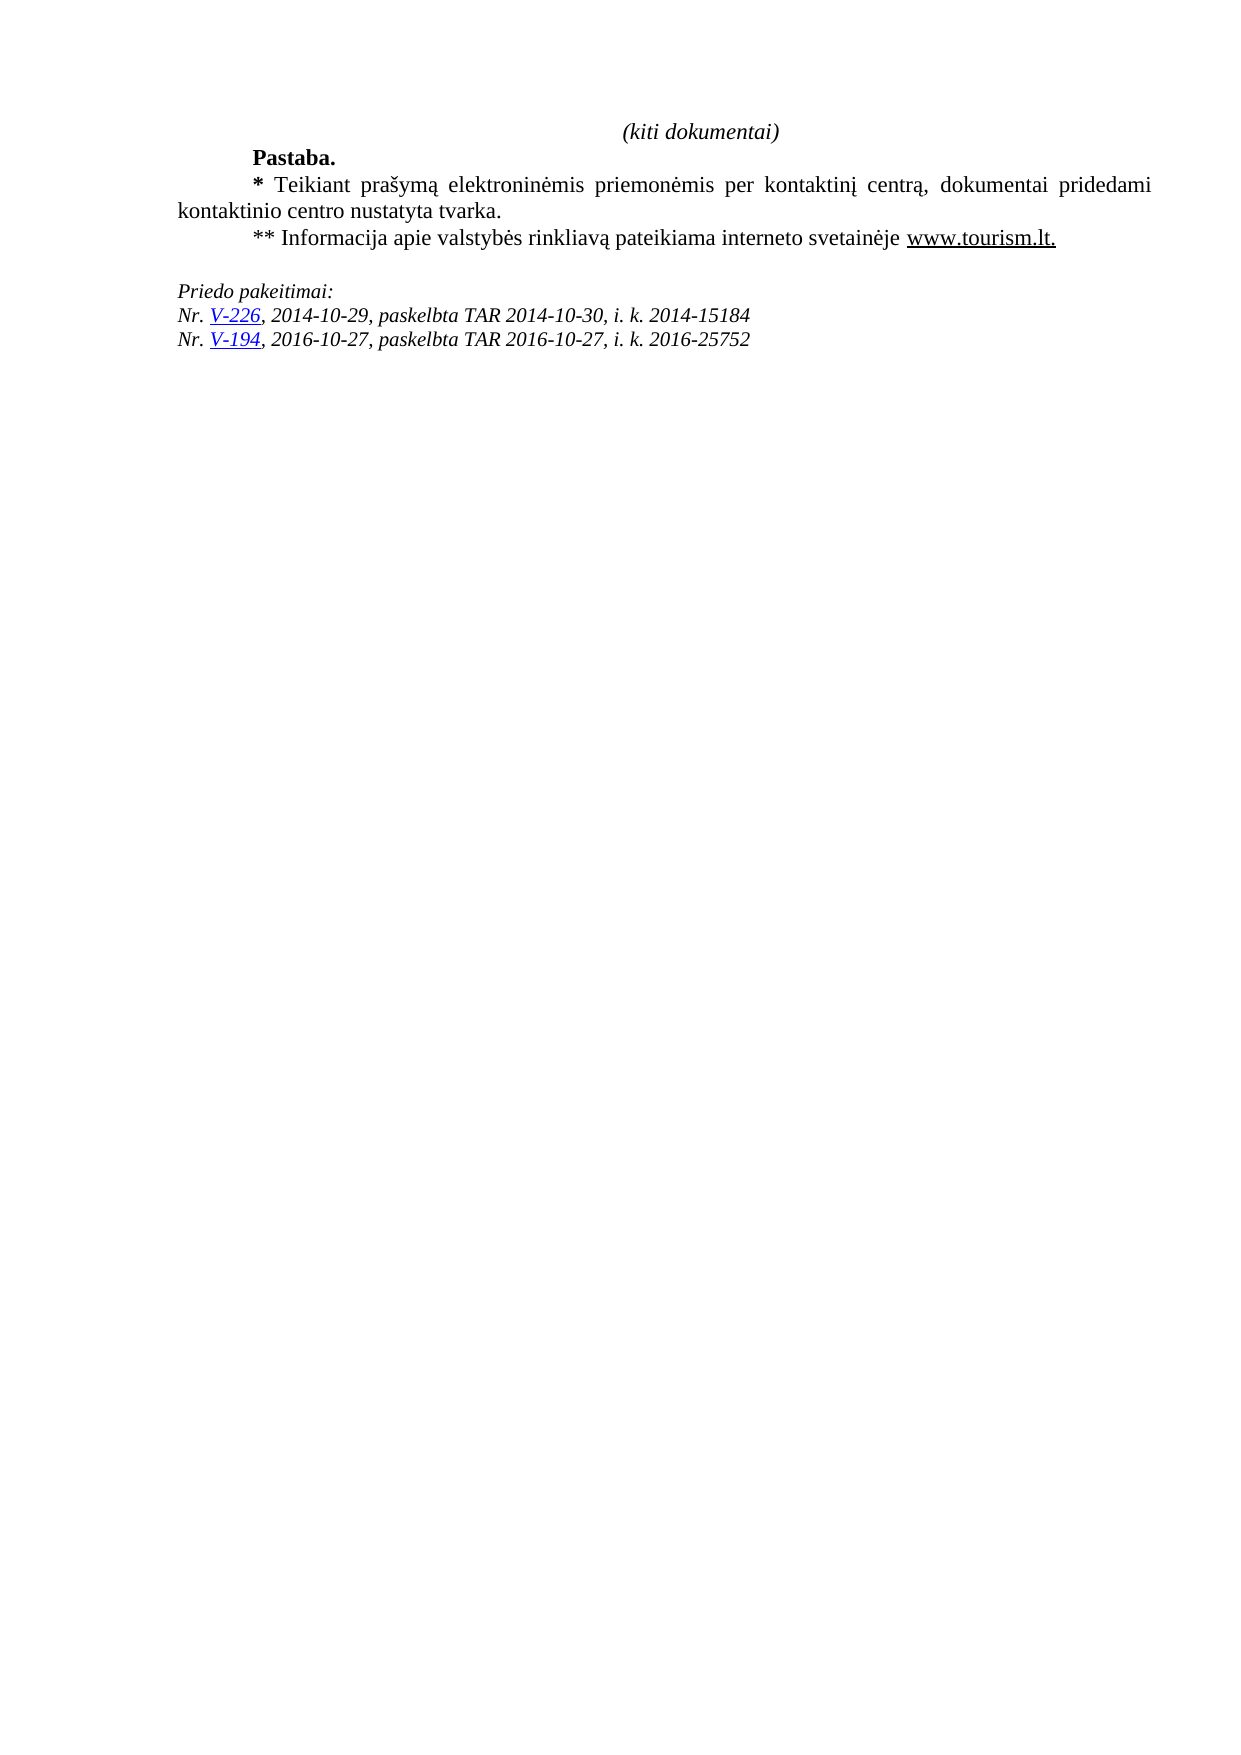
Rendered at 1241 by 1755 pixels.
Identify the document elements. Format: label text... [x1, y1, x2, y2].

text * Teikiant prašymą elektroninėmis priemonėmis per kontaktinį centrą, dokumentai pridedami kontaktinio centro nustatyta tvarka. [177, 171, 1152, 223]
text (kiti dokumentai) [177, 118, 1152, 144]
text Pastaba. [177, 144, 1152, 171]
text Priedo pakeitimai: [177, 279, 1152, 303]
text Nr. V-194, 2016-10-27, paskelbta TAR 2016-10-27, i. k. 2016-25752 [177, 327, 1152, 351]
text Nr. V-226, 2014-10-29, paskelbta TAR 2014-10-30, i. k. 2014-15184 [177, 303, 1152, 327]
text ** Informacija apie valstybės rinkliavą pateikiama interneto svetainėje www.tourism.lt. [177, 223, 1152, 250]
